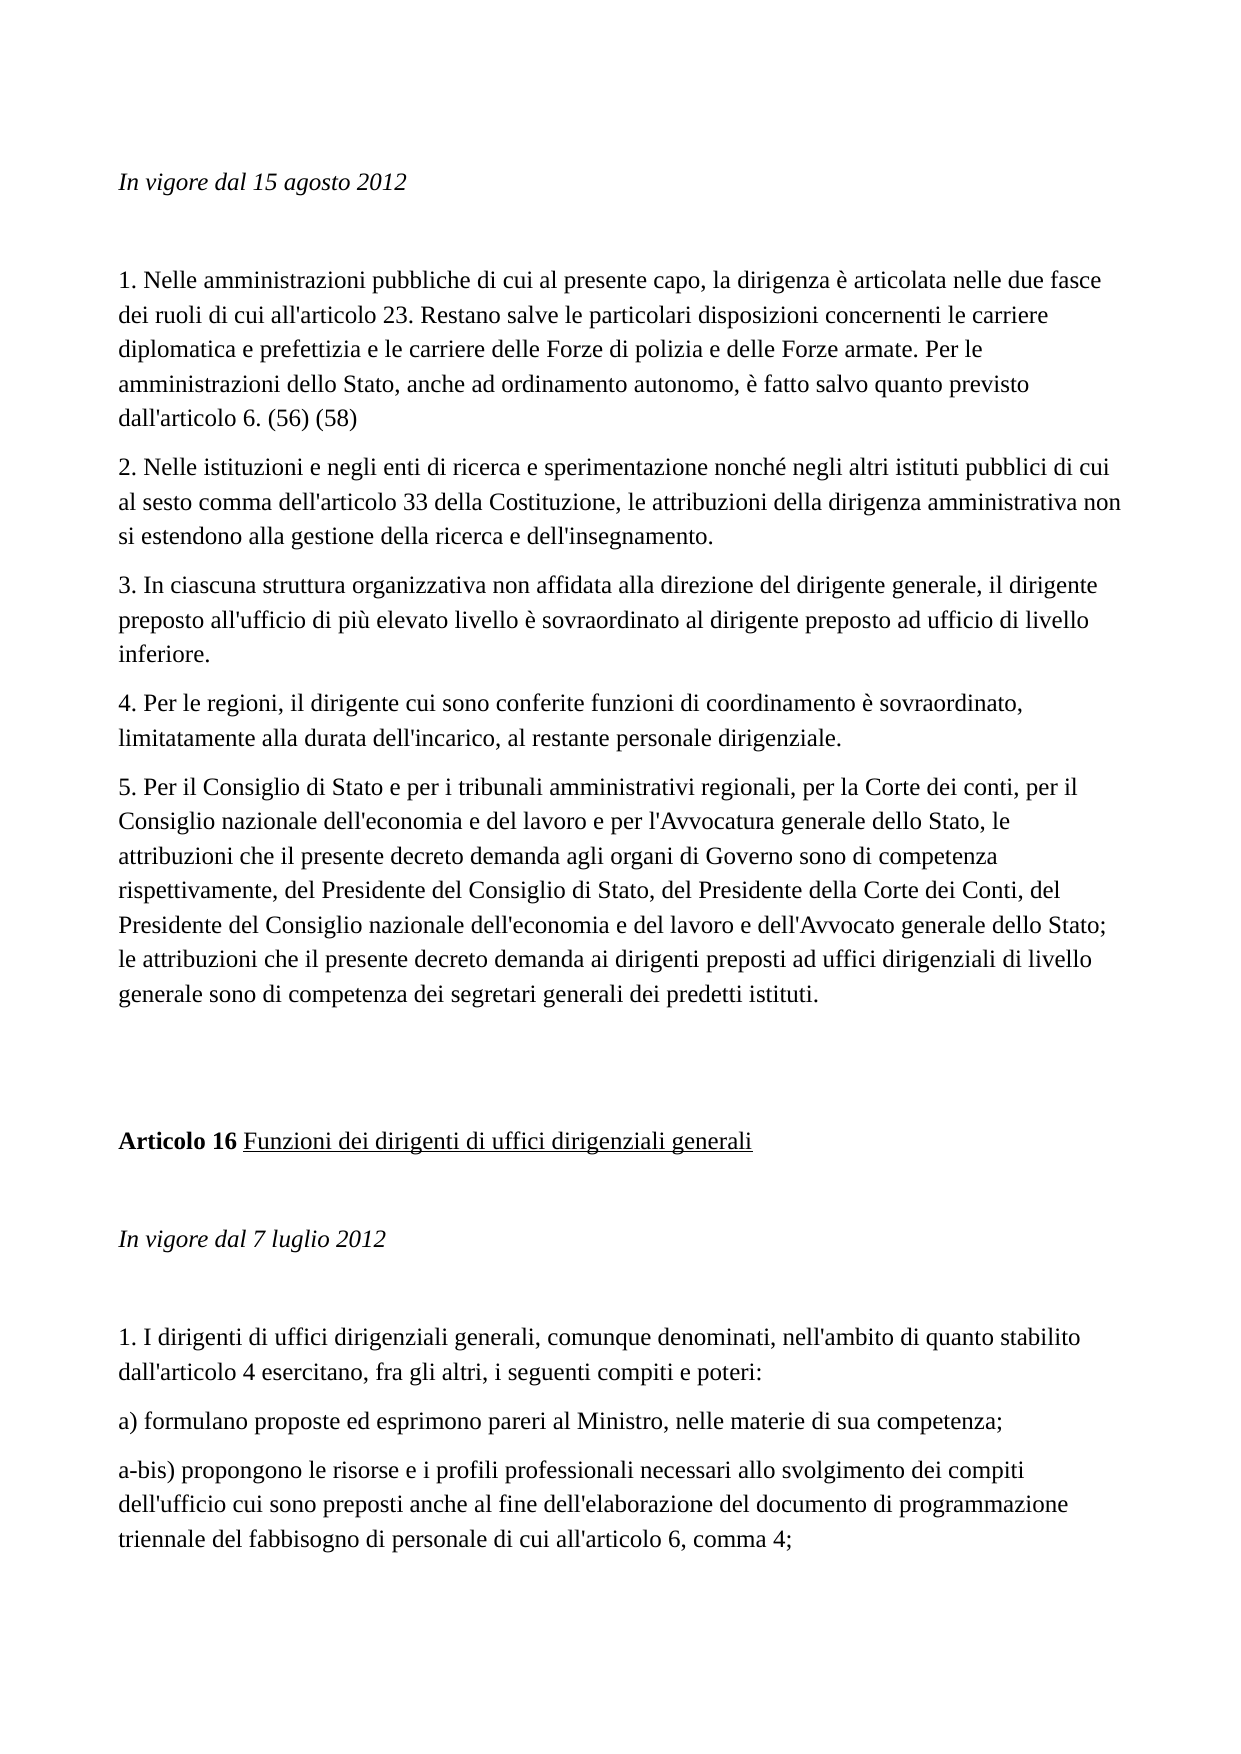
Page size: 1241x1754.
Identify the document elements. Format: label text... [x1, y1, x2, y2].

text a-bis) propongono le risorse e i profili professionali necessari allo svolgimento dei compiti dell'ufficio cui sono preposti anche al fine dell'elaborazione del documento di programmazione triennale del fabbisogno di personale di cui all'articolo 6, comma 4; [118, 1455, 1122, 1552]
text In vigore dal 7 luglio 2012 [118, 1224, 1122, 1253]
text 1. Nelle amministrazioni pubbliche di cui al presente capo, la dirigenza è articolata nelle due fasce dei ruoli di cui all'articolo 23. Restano salve le particolari disposizioni concernenti le carriere diplomatica e prefettizia e le carriere delle Forze di polizia e delle Forze armate. Per le amministrazioni dello Stato, anche ad ordinamento autonomo, è fatto salvo quanto previsto dall'articolo 6. (56) (58) [118, 265, 1122, 432]
text 2. Nelle istituzioni e negli enti di ricerca e sperimentazione nonché negli altri istituti pubblici di cui al sesto comma dell'articolo 33 della Costituzione, le attribuzioni della dirigenza amministrativa non si estendono alla gestione della ricerca e dell'insegnamento. [118, 452, 1122, 550]
text 3. In ciascuna struttura organizzativa non affidata alla direzione del dirigente generale, il dirigente preposto all'ufficio di più elevato livello è sovraordinato al dirigente preposto ad ufficio di livello inferiore. [118, 570, 1122, 668]
text In vigore dal 15 agosto 2012 [118, 167, 1122, 196]
text 1. I dirigenti di uffici dirigenziali generali, comunque denominati, nell'ambito di quanto stabilito dall'articolo 4 esercitano, fra gli altri, i seguenti compiti e poteri: [118, 1322, 1122, 1385]
text a) formulano proposte ed esprimono pareri al Ministro, nelle materie di sua competenza; [118, 1406, 1122, 1434]
text 5. Per il Consiglio di Stato e per i tribunali amministrativi regionali, per la Corte dei conti, per il Consiglio nazionale dell'economia e del lavoro e per l'Avvocatura generale dello Stato, le attribuzioni che il presente decreto demanda agli organi di Governo sono di competenza rispettivamente, del Presidente del Consiglio di Stato, del Presidente della Corte dei Conti, del Presidente del Consiglio nazionale dell'economia e del lavoro e dell'Avvocato generale dello Stato; le attribuzioni che il presente decreto demanda ai dirigenti preposti ad uffici dirigenziali di livello generale sono di competenza dei segretari generali dei predetti istituti. [118, 772, 1122, 1007]
text 4. Per le regioni, il dirigente cui sono conferite funzioni di coordinamento è sovraordinato, limitatamente alla durata dell'incarico, al restante personale dirigenziale. [118, 688, 1122, 752]
text Articolo 16 Funzioni dei dirigenti di uffici dirigenziali generali [118, 1126, 1122, 1155]
